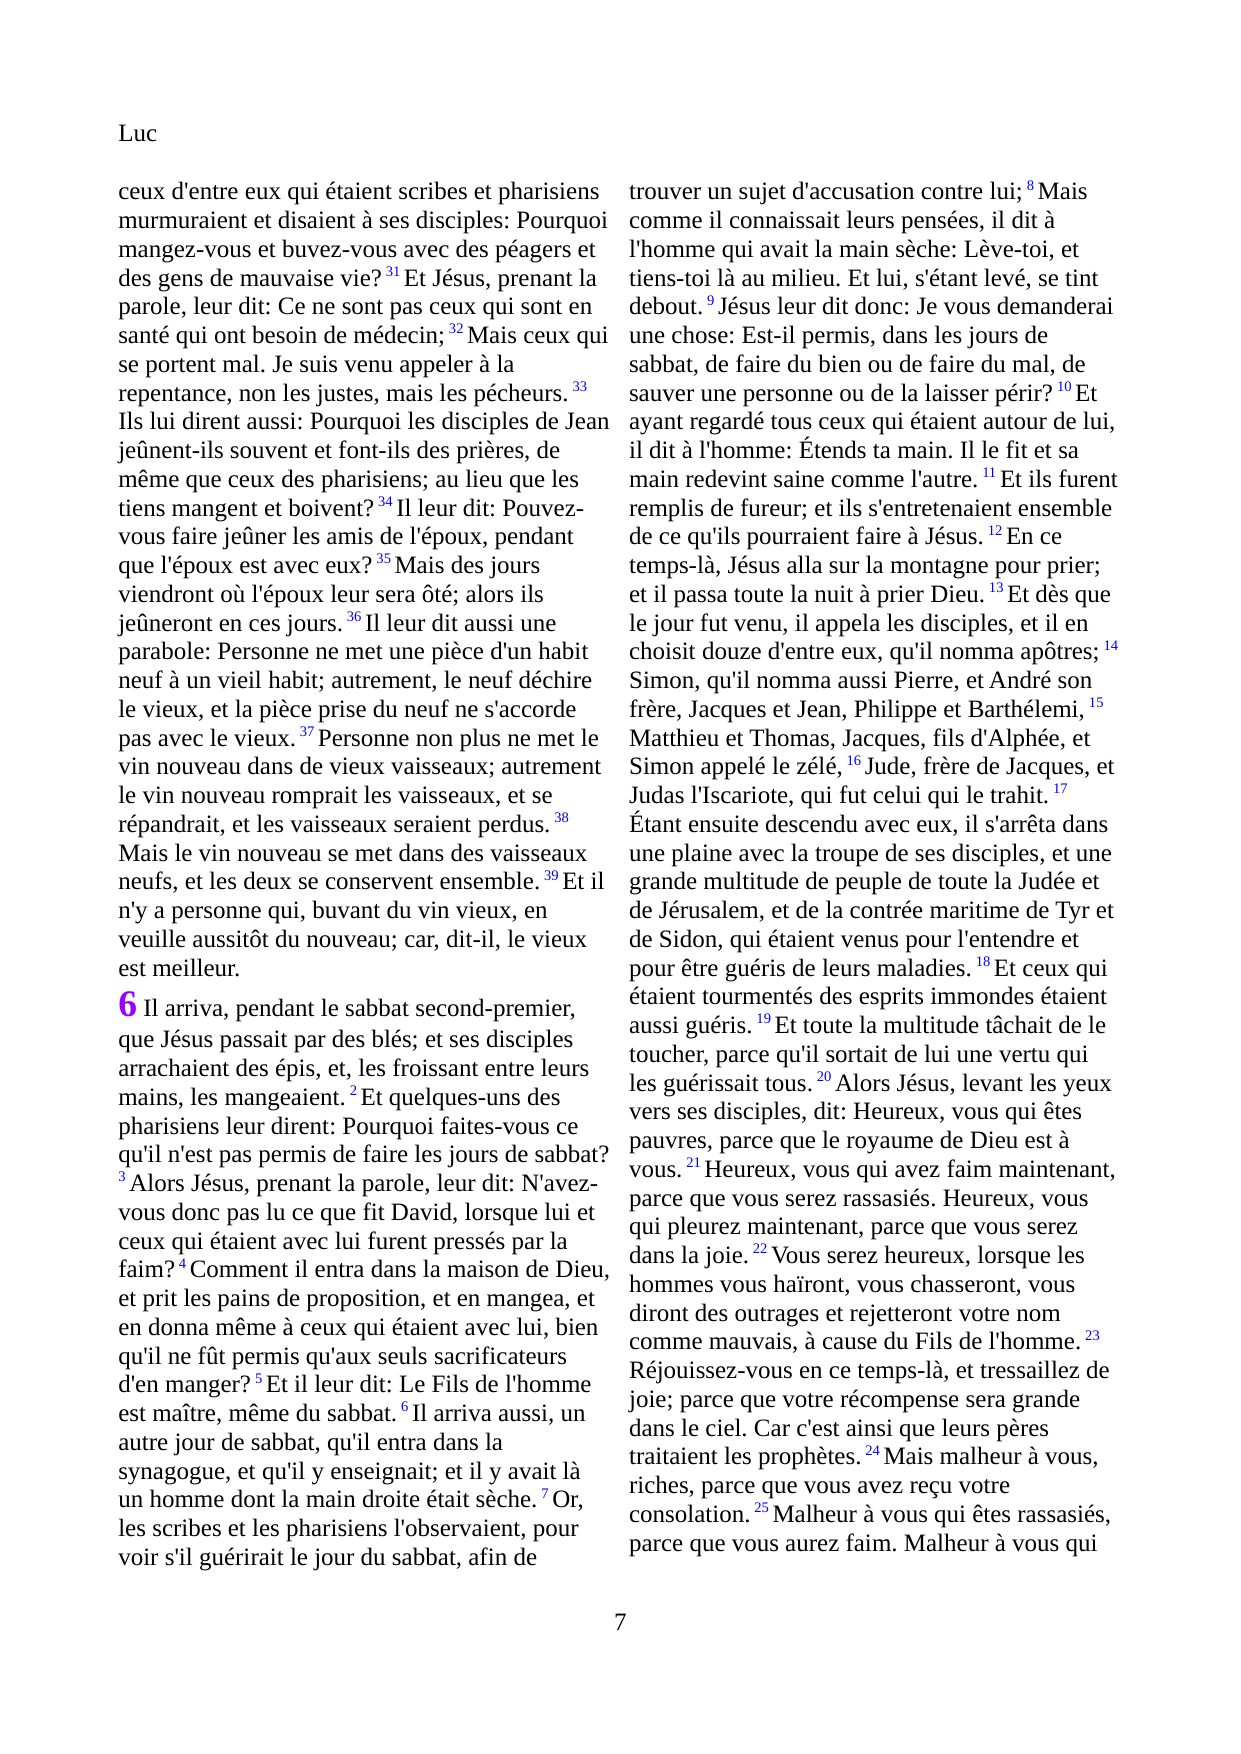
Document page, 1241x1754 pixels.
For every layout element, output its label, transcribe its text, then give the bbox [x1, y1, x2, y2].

text ceux d'entre eux qui étaient scribes et pharisiens murmuraient et disaient à ses disciples: Pourquoi mangez-vous et buvez-vous avec des péagers et des gens de mauvaise vie? 31 Et Jésus, prenant la parole, leur dit: Ce ne sont pas ceux qui sont en santé qui ont besoin de médecin; 32 Mais ceux qui se portent mal. Je suis venu appeler à la repentance, non les justes, mais les pécheurs. 33 Ils lui dirent aussi: Pourquoi les disciples de Jean jeûnent-ils souvent et font-ils des prières, de même que ceux des pharisiens; au lieu que les tiens mangent et boivent? 34 Il leur dit: Pouvez-vous faire jeûner les amis de l'époux, pendant que l'époux est avec eux? 35 Mais des jours viendront où l'époux leur sera ôté; alors ils jeûneront en ces jours. 36 Il leur dit aussi une parabole: Personne ne met une pièce d'un habit neuf à un vieil habit; autrement, le neuf déchire le vieux, et la pièce prise du neuf ne s'accorde pas avec le vieux. 37 Personne non plus ne met le vin nouveau dans de vieux vaisseaux; autrement le vin nouveau romprait les vaisseaux, et se répandrait, et les vaisseaux seraient perdus. 38 Mais le vin nouveau se met dans des vaisseaux neufs, et les deux se conservent ensemble. 39 Et il n'y a personne qui, buvant du vin vieux, en veuille aussitôt du nouveau; car, dit-il, le vieux est meilleur. [118, 176, 611, 981]
text 6 Il arriva, pendant le sabbat second-premier, que Jésus passait par des blés; et ses disciples arrachaient des épis, et, les froissant entre leurs mains, les mangeaient. 2 Et quelques-uns des pharisiens leur dirent: Pourquoi faites-vous ce qu'il n'est pas permis de faire les jours de sabbat? 3 Alors Jésus, prenant la parole, leur dit: N'avez-vous donc pas lu ce que fit David, lorsque lui et ceux qui étaient avec lui furent pressés par la faim? 4 Comment il entra dans la maison de Dieu, et prit les pains de proposition, et en mangea, et en donna même à ceux qui étaient avec lui, bien qu'il ne fût permis qu'aux seuls sacrificateurs d'en manger? 5 Et il leur dit: Le Fils de l'homme est maître, même du sabbat. 6 Il arriva aussi, un autre jour de sabbat, qu'il entra dans la synagogue, et qu'il y enseignait; et il y avait là un homme dont la main droite était sèche. 7 Or, les scribes et les pharisiens l'observaient, pour voir s'il guérirait le jour du sabbat, afin de [118, 981, 611, 1571]
text trouver un sujet d'accusation contre lui; 8 Mais comme il connaissait leurs pensées, il dit à l'homme qui avait la main sèche: Lève-toi, et tiens-toi là au milieu. Et lui, s'étant levé, se tint debout. 9 Jésus leur dit donc: Je vous demanderai une chose: Est-il permis, dans les jours de sabbat, de faire du bien ou de faire du mal, de sauver une personne ou de la laisser périr? 10 Et ayant regardé tous ceux qui étaient autour de lui, il dit à l'homme: Étends ta main. Il le fit et sa main redevint saine comme l'autre. 11 Et ils furent remplis de fureur; et ils s'entretenaient ensemble de ce qu'ils pourraient faire à Jésus. 12 En ce temps-là, Jésus alla sur la montagne pour prier; et il passa toute la nuit à prier Dieu. 13 Et dès que le jour fut venu, il appela les disciples, et il en choisit douze d'entre eux, qu'il nomma apôtres; 14 Simon, qu'il nomma aussi Pierre, et André son frère, Jacques et Jean, Philippe et Barthélemi, 15 Matthieu et Thomas, Jacques, fils d'Alphée, et Simon appelé le zélé, 16 Jude, frère de Jacques, et Judas l'Iscariote, qui fut celui qui le trahit. 17 Étant ensuite descendu avec eux, il s'arrêta dans une plaine avec la troupe de ses disciples, et une grande multitude de peuple de toute la Judée et de Jérusalem, et de la contrée maritime de Tyr et de Sidon, qui étaient venus pour l'entendre et pour être guéris de leurs maladies. 18 Et ceux qui étaient tourmentés des esprits immondes étaient aussi guéris. 19 Et toute la multitude tâchait de le toucher, parce qu'il sortait de lui une vertu qui les guérissait tous. 20 Alors Jésus, levant les yeux vers ses disciples, dit: Heureux, vous qui êtes pauvres, parce que le royaume de Dieu est à vous. 21 Heureux, vous qui avez faim maintenant, parce que vous serez rassasiés. Heureux, vous qui pleurez maintenant, parce que vous serez dans la joie. 22 Vous serez heureux, lorsque les hommes vous haïront, vous chasseront, vous diront des outrages et rejetteront votre nom comme mauvais, à cause du Fils de l'homme. 23 Réjouissez-vous en ce temps-là, et tressaillez de joie; parce que votre récompense sera grande dans le ciel. Car c'est ainsi que leurs pères traitaient les prophètes. 24 Mais malheur à vous, riches, parce que vous avez reçu votre consolation. 25 Malheur à vous qui êtes rassasiés, parce que vous aurez faim. Malheur à vous qui [629, 176, 1122, 1556]
